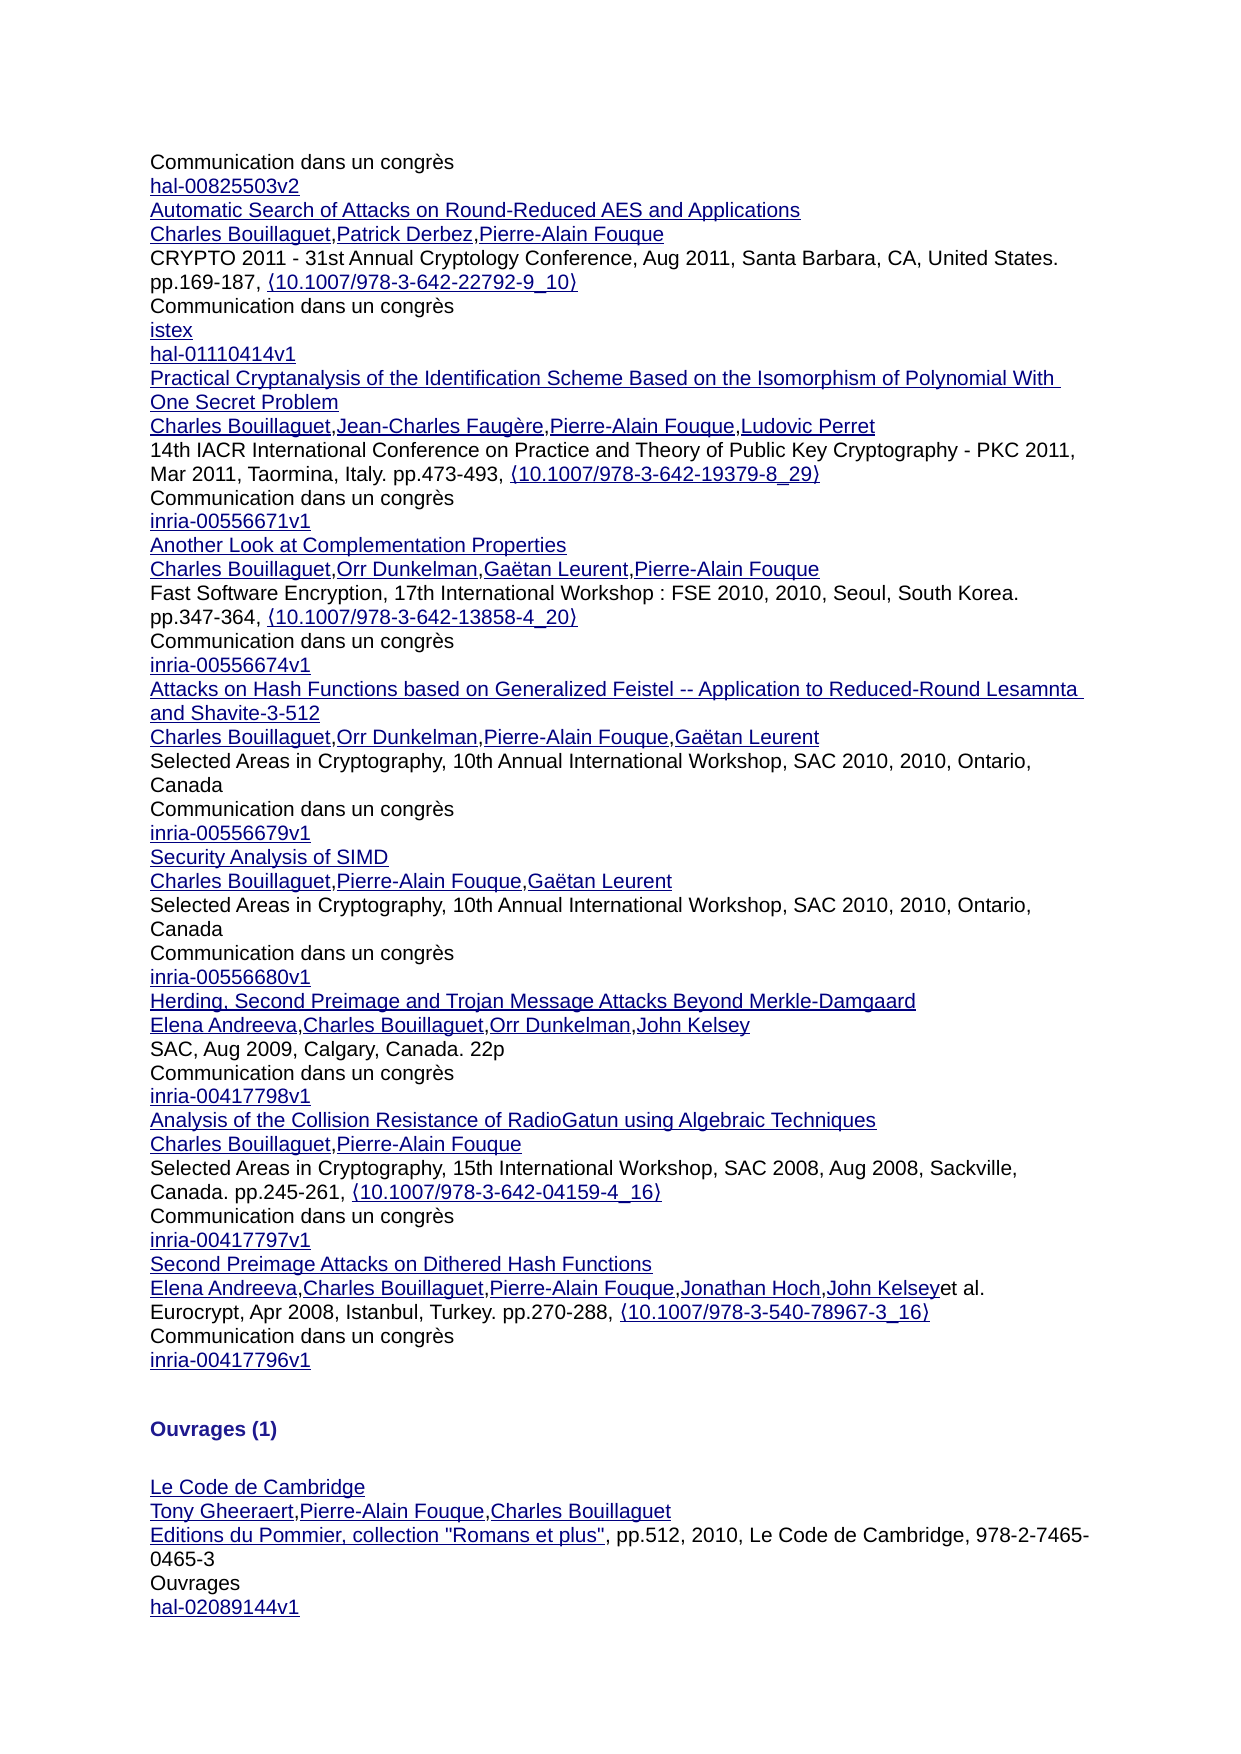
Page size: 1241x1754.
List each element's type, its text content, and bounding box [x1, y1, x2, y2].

table_cell Communication dans un congrès hal-00825503v2 [150, 150, 1090, 198]
table_header Le Code de Cambridge Tony Gheeraert,Pierre-Alain Fouque,Charles Bouillaguet Editions du Pommier, collection "Romans et plus", pp.512, 2010, Le Code de Cambridge, 978-2-7465-0465-3 Ouvrages hal-02089144v1 [150, 1475, 1090, 1619]
subtitle Ouvrages (1) [150, 1417, 1090, 1441]
table_cell Automatic Search of Attacks on Round-Reduced AES and Applications Charles Bouillaguet,Patrick Derbez,Pierre-Alain Fouque CRYPTO 2011 - 31st Annual Cryptology Conference, Aug 2011, Santa Barbara, CA, United States. pp.169-187, ⟨10.1007/978-3-642-22792-9_10⟩ Communication dans un congrès istex hal-01110414v1 [150, 198, 1090, 366]
table_cell Second Preimage Attacks on Dithered Hash Functions Elena Andreeva,Charles Bouillaguet,Pierre-Alain Fouque,Jonathan Hoch,John Kelseyet al. Eurocrypt, Apr 2008, Istanbul, Turkey. pp.270-288, ⟨10.1007/978-3-540-78967-3_16⟩ Communication dans un congrès inria-00417796v1 [150, 1252, 1090, 1372]
table_cell Another Look at Complementation Properties Charles Bouillaguet,Orr Dunkelman,Gaëtan Leurent,Pierre-Alain Fouque Fast Software Encryption, 17th International Workshop : FSE 2010, 2010, Seoul, South Korea. pp.347-364, ⟨10.1007/978-3-642-13858-4_20⟩ Communication dans un congrès inria-00556674v1 [150, 533, 1090, 677]
table_cell Analysis of the Collision Resistance of RadioGatun using Algebraic Techniques Charles Bouillaguet,Pierre-Alain Fouque Selected Areas in Cryptography, 15th International Workshop, SAC 2008, Aug 2008, Sackville, Canada. pp.245-261, ⟨10.1007/978-3-642-04159-4_16⟩ Communication dans un congrès inria-00417797v1 [150, 1108, 1090, 1252]
table_cell Practical Cryptanalysis of the Identification Scheme Based on the Isomorphism of Polynomial With One Secret Problem Charles Bouillaguet,Jean-Charles Faugère,Pierre-Alain Fouque,Ludovic Perret 14th IACR International Conference on Practice and Theory of Public Key Cryptography - PKC 2011, Mar 2011, Taormina, Italy. pp.473-493, ⟨10.1007/978-3-642-19379-8_29⟩ Communication dans un congrès inria-00556671v1 [150, 366, 1090, 533]
table_cell Attacks on Hash Functions based on Generalized Feistel -- Application to Reduced-Round Lesamnta and Shavite-3-512 Charles Bouillaguet,Orr Dunkelman,Pierre-Alain Fouque,Gaëtan Leurent Selected Areas in Cryptography, 10th Annual International Workshop, SAC 2010, 2010, Ontario, Canada Communication dans un congrès inria-00556679v1 [150, 677, 1090, 845]
table_cell Security Analysis of SIMD Charles Bouillaguet,Pierre-Alain Fouque,Gaëtan Leurent Selected Areas in Cryptography, 10th Annual International Workshop, SAC 2010, 2010, Ontario, Canada Communication dans un congrès inria-00556680v1 [150, 845, 1090, 988]
table_cell Herding, Second Preimage and Trojan Message Attacks Beyond Merkle-Damgaard Elena Andreeva,Charles Bouillaguet,Orr Dunkelman,John Kelsey SAC, Aug 2009, Calgary, Canada. 22p Communication dans un congrès inria-00417798v1 [150, 989, 1090, 1108]
